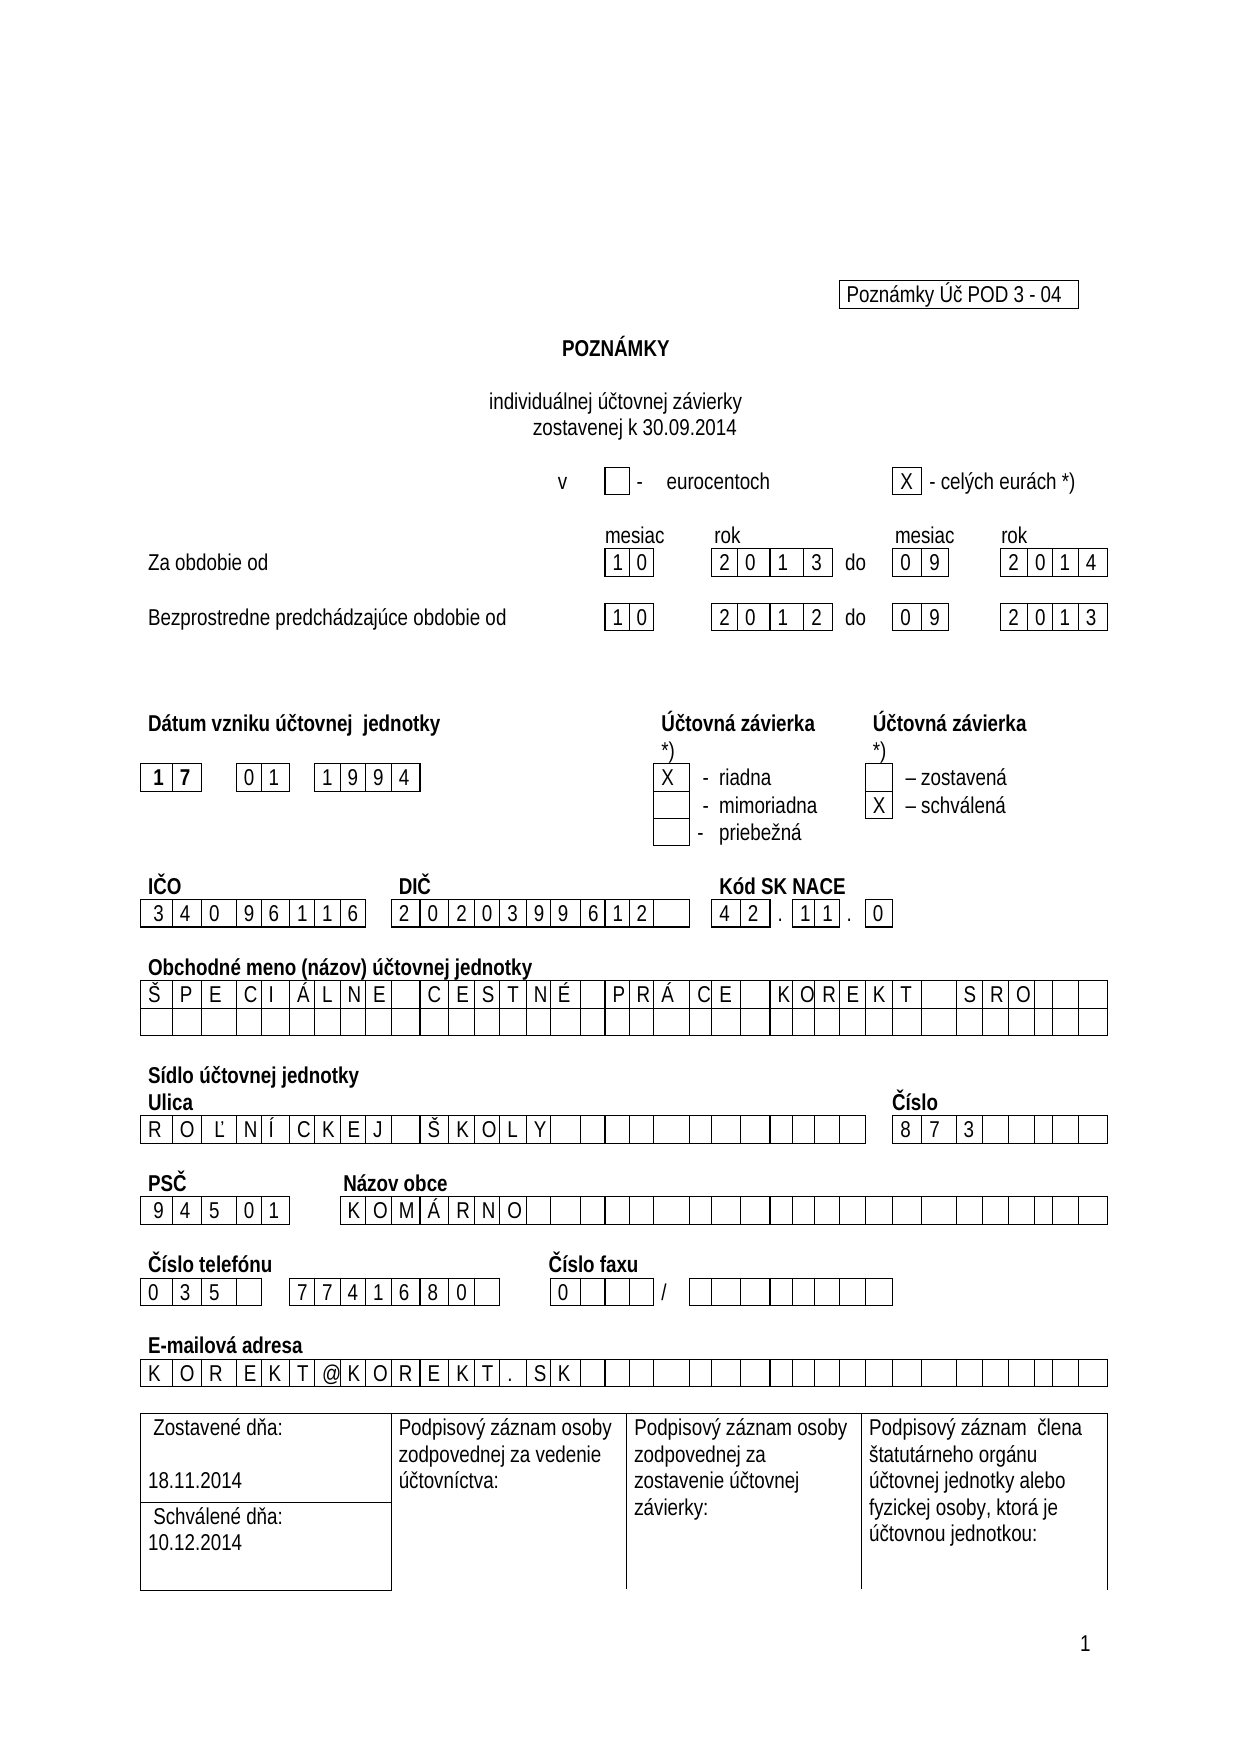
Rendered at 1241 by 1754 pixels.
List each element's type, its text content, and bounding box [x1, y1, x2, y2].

table_cell [629, 1387, 654, 1413]
table_cell [290, 1387, 314, 1413]
table_cell 7 [290, 1279, 314, 1305]
table_cell E [202, 981, 236, 1008]
table_cell E [449, 981, 474, 1008]
table_cell [1078, 926, 1108, 980]
table_cell [983, 441, 1008, 467]
table_cell [391, 467, 420, 494]
table_cell [738, 577, 770, 603]
table_cell [391, 522, 420, 548]
table_cell [340, 1306, 366, 1358]
table_cell [1053, 1197, 1078, 1224]
table_cell É [551, 981, 580, 1008]
table_cell E-mailová adresa [141, 1305, 340, 1358]
table_cell [956, 1278, 982, 1305]
table_cell [605, 577, 629, 603]
table_cell [1035, 1360, 1052, 1386]
table_cell [290, 522, 314, 548]
table_cell [654, 1144, 690, 1196]
table_cell [712, 1387, 740, 1413]
table_cell K [262, 1360, 289, 1386]
table_cell [1009, 1387, 1035, 1413]
table_cell [172, 414, 202, 441]
table_cell [315, 873, 340, 899]
table_cell [629, 818, 653, 845]
table_cell [366, 630, 391, 710]
table_cell [1079, 1360, 1107, 1386]
table_cell [366, 737, 391, 763]
table_cell N [341, 981, 365, 1008]
table_cell [839, 630, 865, 710]
table_cell [793, 1279, 814, 1305]
table_cell [949, 873, 975, 899]
table_cell 1 [262, 1197, 289, 1224]
table_cell [1028, 577, 1052, 603]
table_cell [341, 1009, 365, 1035]
table_cell [865, 845, 893, 873]
table_cell 9 [237, 900, 261, 926]
table_cell [1009, 1116, 1034, 1142]
table_cell 9 [922, 549, 948, 576]
table_cell L [315, 981, 340, 1008]
table_cell [141, 494, 172, 522]
table_cell [865, 1387, 893, 1413]
table_cell [770, 1144, 793, 1196]
table_cell [1078, 763, 1108, 791]
table_cell [654, 1387, 690, 1413]
table_cell [172, 362, 202, 388]
table_cell [581, 710, 605, 737]
table_cell [202, 467, 236, 494]
table_cell 7 [173, 764, 201, 791]
table_cell S [957, 981, 982, 1008]
table_cell Účtovná závierka [865, 710, 1052, 737]
table_cell 2 [741, 900, 769, 926]
table_cell 1 [606, 900, 629, 926]
table_cell [605, 737, 629, 763]
table_cell [581, 818, 605, 845]
table_cell [1001, 873, 1027, 899]
table_cell [712, 1009, 740, 1035]
table_cell [605, 763, 629, 791]
table_cell [690, 630, 712, 710]
table_cell [141, 388, 172, 414]
table_cell [983, 1144, 1008, 1196]
table_cell 0 [630, 604, 653, 630]
table_cell [526, 494, 605, 522]
table_cell [449, 1009, 474, 1035]
table_cell [654, 819, 689, 845]
table_cell [172, 522, 202, 548]
table_cell [922, 926, 956, 980]
table_cell [815, 1116, 839, 1142]
table_cell R [449, 1197, 474, 1224]
table_header [172, 201, 1108, 228]
table_cell [630, 1360, 653, 1386]
table_cell [1052, 818, 1078, 845]
table_cell [141, 308, 172, 335]
table_cell O [793, 981, 814, 1008]
table_cell [629, 577, 654, 603]
table_cell [922, 441, 956, 467]
table_cell X [654, 764, 689, 791]
table_cell [629, 710, 654, 737]
table_cell [630, 1116, 653, 1142]
table_cell [893, 873, 922, 899]
table_cell [866, 1115, 892, 1142]
table_cell 9 [341, 764, 365, 791]
table_cell Sídlo účtovnej jednotky Ulica Číslo [141, 1036, 1108, 1115]
table_cell 0 [202, 900, 236, 926]
table_cell [202, 335, 236, 362]
table_cell [366, 899, 391, 926]
table_cell [654, 1305, 690, 1358]
table_cell [1078, 335, 1108, 362]
table_cell [236, 441, 261, 467]
table_cell S [475, 981, 499, 1008]
table_cell [1052, 899, 1078, 926]
table_cell [975, 309, 1001, 335]
table_cell [527, 1197, 550, 1224]
table_cell [1001, 737, 1027, 763]
table_cell 0 [551, 1279, 580, 1305]
table_cell [893, 577, 922, 603]
table_cell [581, 548, 604, 576]
table_cell [740, 1306, 770, 1358]
table_cell P [173, 981, 201, 1008]
table_cell [366, 467, 391, 494]
table_cell [840, 1279, 865, 1305]
table_cell [793, 1360, 814, 1386]
table_cell [526, 522, 605, 548]
table_cell [865, 819, 893, 845]
table_cell [202, 494, 236, 522]
table_cell R [630, 981, 653, 1008]
table_cell [770, 414, 793, 441]
table_cell [581, 873, 605, 899]
table_cell [315, 441, 340, 467]
table_cell [315, 467, 340, 494]
table_cell [1052, 335, 1078, 362]
table_cell [141, 280, 712, 308]
table_cell [202, 522, 236, 548]
table_cell 6 [581, 900, 604, 926]
table_cell [202, 737, 236, 763]
table_cell [340, 308, 366, 335]
table_cell [1053, 1009, 1078, 1035]
table_cell [690, 1009, 711, 1035]
table_cell [366, 1387, 391, 1413]
table_cell [793, 1009, 814, 1035]
table_cell [526, 576, 550, 603]
table_cell 9 [141, 1197, 172, 1224]
table_cell [949, 603, 975, 630]
table_cell R [202, 1360, 236, 1386]
table_cell [630, 1279, 653, 1305]
table_cell [1028, 737, 1052, 763]
table_cell [500, 467, 526, 494]
table_cell [1009, 494, 1108, 522]
table_cell [815, 1279, 839, 1305]
table_cell [893, 845, 1027, 873]
table_cell [1052, 414, 1078, 441]
table_cell [629, 873, 654, 899]
table_cell [629, 1144, 654, 1196]
table_cell [654, 900, 689, 926]
table_cell [261, 494, 289, 522]
table_cell [172, 791, 581, 818]
table_cell [141, 1387, 172, 1413]
table_cell [1001, 335, 1027, 362]
table_cell [340, 630, 366, 710]
table_cell [983, 1305, 1008, 1358]
table_cell Í [262, 1116, 289, 1142]
table_cell [340, 441, 366, 467]
table_cell [983, 899, 1008, 926]
table_cell [815, 1360, 839, 1386]
table_cell R [141, 1116, 172, 1142]
table_cell [1079, 1197, 1107, 1224]
table_cell [290, 737, 314, 763]
table_cell [922, 1305, 956, 1358]
table_cell [975, 603, 1000, 630]
table_cell [475, 1279, 499, 1305]
table_cell [526, 737, 550, 763]
table_cell [141, 414, 172, 441]
table_cell [956, 441, 982, 467]
table_cell [957, 1360, 982, 1386]
table_cell [922, 1009, 956, 1035]
table_cell 0 [866, 900, 892, 926]
table_cell [922, 873, 949, 899]
table_cell 0 [237, 764, 261, 791]
table_cell [172, 737, 202, 763]
table_cell [202, 388, 236, 414]
table_cell 1 [315, 764, 340, 791]
table_cell Obchodné meno (názov) účtovnej jednotky [141, 926, 690, 980]
table_cell [606, 468, 629, 494]
table_cell [202, 441, 236, 467]
table_cell [391, 630, 420, 710]
table_cell [793, 631, 815, 710]
table_cell [202, 414, 236, 441]
table_cell [839, 1387, 865, 1413]
table_cell [141, 845, 172, 873]
table_cell IČO [141, 873, 202, 899]
table_cell [474, 522, 500, 548]
table_cell [922, 1387, 956, 1413]
table_cell [712, 577, 737, 603]
table_cell [833, 576, 865, 603]
table_cell [1028, 818, 1052, 845]
table_cell Schválené dňa: 10.12.2014 [141, 1503, 391, 1590]
table_cell [654, 873, 690, 899]
table_cell [141, 792, 172, 818]
table_cell [893, 1360, 921, 1386]
table_cell [236, 467, 261, 494]
table_cell [893, 309, 922, 335]
table_cell [983, 1360, 1008, 1386]
table_cell 0 [738, 549, 769, 576]
table_cell [202, 1009, 236, 1035]
table_cell [865, 1143, 893, 1196]
table_cell [815, 441, 839, 467]
table_cell [893, 1387, 922, 1413]
table_cell [261, 467, 289, 494]
table_cell 3 [1079, 604, 1107, 630]
table_cell 9 [551, 900, 580, 926]
table_cell [605, 791, 629, 818]
table_header [141, 201, 172, 228]
table_cell 2 [392, 900, 419, 926]
table_cell [956, 630, 982, 710]
table_cell 7 [315, 1279, 340, 1305]
table_cell 5 [202, 1197, 236, 1224]
table_cell [741, 981, 769, 1008]
table_cell [690, 576, 712, 603]
table_cell [922, 899, 956, 926]
table_cell [1052, 1144, 1078, 1196]
table_cell [420, 414, 449, 441]
table_cell [475, 1009, 499, 1035]
table_cell [949, 576, 975, 603]
table_cell v [550, 467, 581, 494]
table_cell [1053, 1116, 1078, 1142]
table_cell [866, 1197, 892, 1224]
table_cell [833, 845, 865, 873]
table_cell mesiac [605, 522, 690, 548]
table_cell [1078, 1305, 1108, 1358]
table_cell [290, 1009, 314, 1035]
table_cell [1078, 1387, 1108, 1413]
table_cell [172, 335, 202, 362]
table_cell [261, 308, 289, 335]
table_cell [690, 926, 712, 980]
table_cell [550, 737, 581, 763]
table_cell 3 [141, 900, 172, 926]
table_cell [922, 981, 956, 1008]
table_cell [712, 1306, 740, 1358]
table_cell [551, 1116, 580, 1142]
table_cell [581, 981, 604, 1008]
table_cell 3 [173, 1279, 201, 1305]
table_cell [474, 1306, 500, 1358]
table_cell [771, 1009, 792, 1035]
table_cell [1028, 763, 1052, 791]
table_cell [1001, 577, 1027, 603]
table_cell [740, 1144, 770, 1196]
table_cell [865, 335, 893, 362]
table_cell [833, 818, 865, 845]
table_cell [605, 710, 629, 737]
table_cell [236, 388, 261, 414]
table_cell O [366, 1197, 391, 1224]
table_cell [1035, 1144, 1052, 1196]
table_cell [141, 228, 1108, 254]
table_cell [449, 441, 474, 467]
table_cell [839, 467, 865, 494]
table_cell [1079, 280, 1108, 308]
table_cell 2 [1001, 604, 1027, 630]
table_cell [1009, 441, 1035, 467]
table_cell [526, 467, 550, 494]
table_cell [922, 630, 956, 710]
table_cell [865, 576, 893, 603]
table_cell [690, 548, 711, 576]
table_cell [392, 981, 419, 1008]
table_cell [1009, 414, 1035, 441]
table_cell [526, 548, 550, 576]
table_cell [922, 737, 949, 763]
table_cell [771, 1360, 792, 1386]
table_cell [983, 1009, 1008, 1035]
table_cell [1052, 441, 1078, 467]
table_cell [793, 280, 815, 308]
table_cell [391, 494, 420, 522]
table_cell [474, 494, 500, 522]
table_cell [793, 441, 815, 467]
table_cell Dátum vzniku účtovnej jednotky [141, 710, 526, 737]
table_cell 2 [712, 549, 737, 576]
table_cell [420, 630, 449, 710]
table_cell [526, 1305, 550, 1358]
table_cell Podpisový záznam člena štatutárneho orgánu účtovnej jednotky alebo fyzickej osoby, ktorá je účtovnou jednotkou: [862, 1414, 1107, 1590]
table_cell [261, 441, 289, 467]
table_cell [172, 441, 202, 467]
table_cell [1035, 414, 1052, 441]
table_cell [956, 1387, 982, 1413]
table_cell - priebežná [690, 818, 832, 845]
table_cell [141, 630, 289, 710]
table_cell - riadna [690, 763, 832, 791]
table_cell 4 [1079, 549, 1107, 576]
table_cell K [315, 1116, 340, 1142]
table_cell [290, 414, 314, 441]
table_cell [712, 1144, 740, 1196]
table_cell [741, 1197, 769, 1224]
table_cell [690, 1279, 711, 1305]
table_cell Podpisový záznam osoby zodpovednej za vedenie účtovníctva: [392, 1414, 627, 1590]
table_cell M [392, 1197, 419, 1224]
table_cell [550, 873, 581, 899]
table_cell 9 [527, 900, 550, 926]
table_cell [500, 737, 526, 763]
table_cell [581, 1197, 604, 1224]
table_cell [1009, 926, 1035, 980]
table_cell T [475, 1360, 499, 1386]
table_cell [975, 873, 1001, 899]
table_cell [654, 630, 690, 710]
table_cell [654, 1360, 689, 1386]
table_cell [1035, 899, 1052, 926]
table_cell Š [141, 981, 172, 1008]
table_cell 1 [793, 900, 814, 926]
table_cell [922, 1278, 956, 1305]
table_cell [420, 522, 449, 548]
table_cell L [500, 1116, 526, 1142]
table_cell [629, 763, 653, 791]
table_cell [1035, 1278, 1052, 1305]
table_cell [690, 494, 712, 522]
table_cell [581, 467, 604, 494]
table_cell Zostavené dňa: 18.11.2014 [141, 1414, 391, 1502]
table_cell – zostavená [893, 763, 1027, 791]
table_cell [581, 1116, 604, 1142]
table_cell [420, 548, 449, 576]
table_cell [893, 494, 982, 522]
table_cell [975, 335, 1001, 362]
table_cell 4 [341, 1279, 365, 1305]
table_cell [500, 1009, 526, 1035]
table_cell [793, 1197, 814, 1224]
table_cell [391, 1306, 420, 1358]
table_cell [500, 494, 526, 522]
table_cell 6 [392, 1279, 419, 1305]
table_cell [315, 522, 340, 548]
table_cell [839, 926, 865, 980]
table_cell [630, 1009, 653, 1035]
table_cell [793, 928, 815, 980]
table_cell [315, 414, 340, 441]
table_cell [500, 522, 526, 548]
table_cell [833, 791, 865, 818]
table_cell [290, 335, 314, 362]
table_cell [500, 548, 526, 576]
table_cell [526, 710, 550, 737]
table_cell [815, 630, 839, 710]
table_cell [654, 548, 690, 576]
table_cell [172, 845, 581, 873]
table_cell [391, 441, 420, 467]
table_cell individuálnej účtovnej závierky [261, 388, 975, 414]
table_cell K [551, 1360, 580, 1386]
table_cell [741, 1360, 769, 1386]
table_cell [449, 763, 474, 791]
table_cell [141, 818, 172, 845]
table_cell [1035, 1305, 1052, 1358]
table_cell [420, 1387, 449, 1413]
table_cell [550, 763, 581, 791]
table_cell [922, 335, 949, 362]
table_cell [793, 1116, 814, 1142]
table_cell [366, 1009, 391, 1035]
table_cell [1052, 309, 1078, 335]
table_cell [340, 1387, 366, 1413]
table_cell [975, 737, 1001, 763]
table_cell [1009, 899, 1035, 926]
table_cell X [866, 792, 892, 818]
table_cell [690, 1116, 711, 1142]
table_cell [236, 362, 261, 388]
table_cell [581, 1306, 605, 1358]
table_cell [1035, 441, 1052, 467]
table_cell [581, 1387, 605, 1413]
table_cell [893, 1197, 921, 1224]
table_cell [340, 414, 366, 441]
table_cell [1053, 1360, 1078, 1386]
table_cell 0 [1028, 549, 1052, 576]
table_cell [893, 1305, 922, 1358]
table_cell [581, 1360, 604, 1386]
table_cell [550, 603, 581, 630]
table_cell [141, 467, 172, 494]
table_cell [526, 1278, 550, 1305]
table_cell 0 [421, 900, 448, 926]
table_cell [839, 1144, 865, 1196]
table_cell E [237, 1360, 261, 1386]
table_cell [421, 1009, 448, 1035]
table_cell [815, 414, 839, 441]
table_cell [340, 737, 366, 763]
table_cell Š [421, 1116, 448, 1142]
table_cell [262, 1278, 289, 1305]
table_cell [654, 1009, 689, 1035]
table_cell Podpisový záznam osoby zodpovednej za zostavenie účtovnej závierky: [627, 1414, 862, 1590]
table_cell [956, 414, 982, 441]
table_cell Á [654, 981, 689, 1008]
table_cell 2 [1001, 549, 1027, 576]
table_cell [771, 1279, 792, 1305]
table_cell C [421, 981, 448, 1008]
table_cell [237, 1279, 261, 1305]
table_cell [740, 1387, 770, 1413]
table_cell J [366, 1116, 391, 1142]
table_cell [141, 441, 172, 467]
table_cell / [654, 1278, 689, 1305]
table_cell [172, 308, 202, 335]
table_cell [893, 926, 922, 980]
table_cell [172, 467, 202, 494]
table_cell *) [654, 737, 832, 763]
table_cell 4 [173, 1197, 201, 1224]
table_cell [1052, 362, 1078, 388]
table_cell [474, 630, 500, 710]
table_cell O [475, 1116, 499, 1142]
table_cell [975, 388, 1001, 414]
table_cell [770, 631, 793, 710]
table_cell [550, 1387, 581, 1413]
table_cell Y [527, 1116, 550, 1142]
table_cell [526, 630, 550, 710]
table_cell [366, 548, 391, 576]
table_cell [500, 873, 526, 899]
table_cell @ [315, 1360, 340, 1386]
table_cell [740, 631, 770, 710]
table_cell [956, 1305, 982, 1358]
table_cell X [893, 468, 921, 494]
table_cell [1052, 873, 1078, 899]
table_cell [315, 494, 340, 522]
table_cell [141, 737, 172, 763]
table_cell O [173, 1360, 201, 1386]
table_cell [606, 1009, 629, 1035]
table_cell [261, 335, 289, 362]
table_cell [500, 1387, 526, 1413]
table_cell [449, 737, 474, 763]
table_cell [922, 577, 949, 603]
table_cell [815, 522, 893, 548]
table_cell [1078, 710, 1108, 737]
table_cell [261, 414, 289, 441]
table_cell 0 [738, 604, 769, 630]
table_cell C [290, 1116, 314, 1142]
table_cell [1035, 981, 1052, 1008]
table_cell [315, 1196, 340, 1224]
table_cell 2 [630, 900, 653, 926]
table_cell 5 [202, 1279, 236, 1305]
table_cell [770, 441, 793, 467]
table_cell S [527, 1360, 550, 1386]
table_cell 0 [630, 549, 653, 576]
table_cell [893, 1144, 922, 1196]
table_cell [500, 441, 770, 467]
table_cell [449, 494, 474, 522]
table_cell [1078, 845, 1108, 873]
table_cell [1052, 1387, 1078, 1413]
table_cell E [840, 981, 865, 1008]
table_cell [983, 926, 1008, 980]
table_cell [690, 1197, 711, 1224]
table_cell [771, 1197, 792, 1224]
table_cell [261, 737, 289, 763]
table_cell [474, 467, 500, 494]
table_cell do [833, 548, 892, 576]
table_cell [1078, 899, 1108, 926]
table_cell - [630, 467, 654, 494]
table_cell [630, 1197, 653, 1224]
table_cell [893, 899, 922, 926]
table_cell [391, 1387, 420, 1413]
table_cell [922, 1197, 956, 1224]
table_cell [605, 818, 629, 845]
table_cell [172, 494, 202, 522]
table_cell [957, 1009, 982, 1035]
table_cell [712, 631, 740, 710]
table_cell [315, 335, 340, 362]
table_cell [975, 548, 1000, 576]
table_cell [949, 737, 975, 763]
table_cell 6 [341, 900, 365, 926]
table_cell [1009, 1009, 1034, 1035]
table_cell [1078, 1144, 1108, 1196]
table_cell [815, 1306, 839, 1358]
table_cell [1028, 873, 1052, 899]
table_cell [391, 548, 420, 576]
table_cell [865, 414, 893, 441]
table_cell [654, 846, 690, 873]
table_cell [290, 873, 314, 899]
table_cell N [475, 1197, 499, 1224]
table_cell [975, 362, 1001, 388]
table_cell [261, 873, 289, 899]
table_cell Za obdobie od [141, 548, 340, 576]
table_cell K [341, 1360, 365, 1386]
table_cell [770, 1306, 793, 1358]
table_cell [712, 1360, 740, 1386]
table_cell [500, 763, 526, 791]
table_cell [1009, 631, 1035, 710]
table_cell 1 [606, 604, 629, 630]
table_cell 1 [366, 1279, 391, 1305]
table_cell 8 [893, 1116, 921, 1142]
table_cell [172, 818, 581, 845]
table_cell [315, 630, 340, 710]
table_cell O [1009, 981, 1034, 1008]
table_cell [581, 576, 605, 603]
table_cell [629, 631, 654, 710]
table_cell [1028, 388, 1052, 414]
table_cell [315, 1009, 340, 1035]
table_cell [366, 494, 391, 522]
table_cell Číslo telefónu Číslo faxu [141, 1251, 1108, 1277]
table_cell [1078, 362, 1108, 388]
table_cell [1052, 1278, 1078, 1305]
table_cell Kód SK NACE [712, 873, 865, 899]
table_cell [690, 1387, 712, 1413]
table_cell [865, 309, 893, 335]
table_cell [712, 280, 740, 308]
table_cell [654, 1116, 689, 1142]
table_cell [202, 362, 236, 388]
table_cell - mimoriadna [690, 791, 832, 818]
table_cell I [262, 981, 289, 1008]
table_cell [1078, 577, 1108, 603]
table_cell T [500, 981, 526, 1008]
table_cell [1078, 441, 1108, 467]
table_cell R [983, 981, 1008, 1008]
table_cell [550, 576, 581, 603]
table_cell rok [983, 522, 1108, 548]
table_cell [173, 1009, 201, 1035]
table_cell [340, 522, 366, 548]
table_cell [1009, 1144, 1035, 1196]
table_cell [712, 1279, 740, 1305]
table_cell 1 [262, 764, 289, 791]
table_cell [983, 1278, 1008, 1305]
table_cell [1035, 1197, 1052, 1224]
table_cell POZNÁMKY [366, 335, 865, 362]
table_cell 7 [922, 1116, 956, 1142]
table_cell [526, 603, 550, 630]
table_cell [1035, 1009, 1052, 1035]
table_cell K [771, 981, 792, 1008]
table_cell [793, 414, 815, 441]
table_cell [366, 522, 391, 548]
table_cell T [290, 1360, 314, 1386]
table_cell C [690, 981, 711, 1008]
table_cell 1 [771, 549, 803, 576]
table_cell [690, 1306, 712, 1358]
table_cell [712, 928, 740, 980]
table_cell [690, 873, 712, 899]
table_cell [865, 467, 892, 494]
table_cell [366, 1306, 391, 1358]
table_cell 1 [815, 900, 839, 926]
table_cell [236, 522, 261, 548]
table_cell [449, 548, 474, 576]
table_cell Účtovná závierka [654, 710, 865, 737]
table_cell DIČ [391, 873, 449, 899]
table_cell [550, 630, 581, 710]
table_cell 1 [1053, 549, 1078, 576]
table_cell Bezprostredne predchádzajúce obdobie od [141, 603, 526, 630]
table_cell [340, 494, 366, 522]
table_cell [983, 1116, 1008, 1142]
table_cell 6 [262, 900, 289, 926]
table_cell [866, 1009, 892, 1035]
table_cell [1035, 926, 1052, 980]
table_cell [527, 1009, 550, 1035]
table_cell [391, 737, 420, 763]
table_cell [922, 1360, 956, 1386]
table_cell [1078, 631, 1108, 710]
table_cell 0 [475, 900, 499, 926]
table_cell [202, 308, 236, 335]
table_cell O [366, 1360, 391, 1386]
table_cell [141, 1224, 1108, 1251]
table_cell [949, 548, 975, 576]
table_cell [690, 603, 711, 630]
table_cell [449, 1387, 474, 1413]
table_cell [1052, 737, 1078, 763]
table_cell [606, 1197, 629, 1224]
table_cell [366, 308, 865, 335]
table_cell [949, 309, 975, 335]
table_cell [141, 576, 526, 603]
table_cell [983, 1387, 1008, 1413]
table_cell [922, 309, 949, 335]
table_cell 0 [893, 604, 921, 630]
table_cell [290, 308, 314, 335]
table_cell [290, 441, 314, 467]
table_cell [629, 1306, 654, 1358]
table_cell [1052, 845, 1078, 873]
table_cell [1028, 791, 1052, 818]
table_cell 4 [173, 900, 201, 926]
table_cell [605, 494, 690, 522]
table_cell [526, 1387, 550, 1413]
table_cell [340, 467, 366, 494]
table_cell [793, 1306, 815, 1358]
table_cell C [237, 981, 261, 1008]
table_cell [1009, 1360, 1034, 1386]
table_cell [865, 928, 893, 980]
table_cell [815, 1387, 839, 1413]
table_cell [1035, 631, 1052, 710]
table_cell [1078, 308, 1108, 335]
table_cell PSČ Názov obce [141, 1144, 605, 1196]
table_cell [315, 1387, 340, 1413]
table_cell [1028, 362, 1052, 388]
table_cell K [866, 981, 892, 1008]
table_cell [1052, 577, 1078, 603]
table_cell zostavenej k 30.09.2014 [500, 414, 770, 441]
table_cell [1079, 1009, 1107, 1035]
table_cell [290, 630, 314, 710]
table_cell E [421, 1360, 448, 1386]
table_cell [449, 1306, 474, 1358]
table_cell [815, 928, 839, 980]
table_cell [1079, 981, 1107, 1008]
table_cell [712, 494, 815, 522]
table_cell [957, 1197, 982, 1224]
table_cell [1078, 791, 1108, 818]
table_cell [392, 1116, 419, 1142]
table_cell [141, 1009, 172, 1035]
table_cell [629, 845, 654, 873]
table_cell [606, 1360, 629, 1386]
table_cell [581, 845, 605, 873]
table_cell [804, 577, 832, 603]
table_cell [340, 548, 366, 576]
table_cell [420, 737, 449, 763]
table_cell [172, 388, 202, 414]
table_cell [770, 1387, 793, 1413]
table_cell [202, 1387, 236, 1413]
table_cell [420, 494, 449, 522]
table_cell [956, 926, 982, 980]
table_cell [605, 1387, 629, 1413]
table_cell [236, 494, 261, 522]
table_cell [1052, 388, 1078, 414]
table_cell [893, 631, 922, 710]
table_cell Poznámky Úč POD 3 - 04 [840, 281, 1078, 308]
table_cell 1 [1053, 604, 1078, 630]
table_cell [1001, 388, 1027, 414]
table_cell [956, 899, 982, 926]
table_cell rok [712, 522, 815, 548]
table_cell [236, 737, 261, 763]
table_cell [605, 845, 629, 873]
table_cell [1052, 710, 1078, 737]
table_cell [690, 1144, 712, 1196]
table_cell [893, 335, 922, 362]
table_cell Á [290, 981, 314, 1008]
table_cell [474, 548, 500, 576]
table_cell [629, 737, 654, 763]
table_cell [865, 873, 893, 899]
table_cell [839, 441, 865, 467]
table_cell [840, 1009, 865, 1035]
table_cell 3 [804, 549, 832, 576]
table_cell 8 [421, 1279, 448, 1305]
table_cell [581, 1279, 604, 1305]
table_cell [740, 280, 770, 308]
table_cell N [237, 1116, 261, 1142]
table_cell [202, 873, 236, 899]
table_cell 0 [141, 1279, 172, 1305]
table_cell . [500, 1360, 526, 1386]
table_cell [550, 1306, 581, 1358]
table_cell [922, 414, 956, 441]
table_cell [770, 280, 793, 308]
table_cell [654, 1197, 689, 1224]
table_cell [581, 1009, 604, 1035]
table_cell [236, 335, 261, 362]
table_cell [956, 1144, 982, 1196]
table_cell [839, 1306, 865, 1358]
table_cell [581, 791, 605, 818]
table_cell [500, 1305, 526, 1358]
table_cell [526, 873, 550, 899]
table_cell [474, 737, 500, 763]
table_cell [865, 441, 893, 467]
table_cell [690, 522, 712, 548]
table_cell K [341, 1197, 365, 1224]
table_cell 9 [366, 764, 391, 791]
table_cell [866, 1279, 892, 1305]
table_cell [770, 577, 804, 603]
table_cell 4 [392, 764, 419, 791]
table_cell [605, 1306, 629, 1358]
table_cell [290, 494, 314, 522]
table_cell do [833, 603, 892, 630]
table_cell [420, 441, 449, 467]
table_cell K [449, 1360, 474, 1386]
table_cell [1028, 309, 1052, 335]
table_cell [949, 335, 975, 362]
table_cell [421, 763, 449, 791]
table_cell [741, 1279, 769, 1305]
table_cell [866, 764, 892, 791]
table_cell [236, 308, 261, 335]
table_cell [1078, 414, 1108, 441]
table_cell 1 [141, 764, 172, 791]
table_cell 3 [500, 900, 526, 926]
table_cell [1078, 873, 1108, 899]
table_cell 4 [712, 900, 740, 926]
table_cell [1009, 1197, 1034, 1224]
table_cell [1009, 1305, 1035, 1358]
table_cell . [771, 899, 792, 926]
table_cell [815, 280, 839, 308]
table_cell [1001, 309, 1027, 335]
table_cell [262, 1009, 289, 1035]
table_cell O [173, 1116, 201, 1142]
table_cell [581, 737, 605, 763]
table_cell [865, 630, 893, 710]
table_cell [550, 710, 581, 737]
table_cell [551, 1009, 580, 1035]
table_cell O [803, 988, 812, 1000]
table_cell [392, 1009, 419, 1035]
table_cell [922, 1144, 956, 1196]
table_cell K [449, 1116, 474, 1142]
table_cell [449, 522, 474, 548]
table_cell [366, 441, 391, 467]
table_cell [690, 1360, 711, 1386]
table_cell [866, 1360, 892, 1386]
table_cell [340, 873, 366, 899]
table_cell . [840, 899, 865, 926]
table_cell [1052, 1305, 1078, 1358]
table_cell [1078, 818, 1108, 845]
table_cell [815, 1197, 839, 1224]
table_cell [690, 899, 711, 926]
table_cell 1 [290, 900, 314, 926]
table_cell [605, 631, 629, 710]
table_cell [1079, 1116, 1107, 1142]
table_cell [740, 928, 770, 980]
table_cell [833, 737, 865, 763]
table_cell [865, 1306, 893, 1358]
table_cell *) [865, 737, 922, 763]
table_cell [770, 926, 793, 980]
table_cell [340, 335, 366, 362]
table_cell Ľ [202, 1116, 236, 1142]
table_cell [236, 1387, 261, 1413]
table_cell [1078, 737, 1108, 763]
table_cell 2 [449, 900, 474, 926]
table_cell [141, 335, 172, 362]
table_cell [315, 737, 340, 763]
table_cell [474, 441, 500, 467]
table_cell 0 [1028, 604, 1052, 630]
table_cell [893, 818, 1027, 845]
table_cell [236, 873, 261, 899]
table_cell [202, 763, 236, 791]
table_cell [290, 1196, 314, 1224]
table_cell [983, 414, 1008, 441]
table_cell N [527, 981, 550, 1008]
table_cell [366, 414, 391, 441]
table_cell 1 [315, 900, 340, 926]
table_cell [606, 1116, 629, 1142]
table_cell 1 [771, 604, 803, 630]
table_cell [815, 1009, 839, 1035]
table_cell [605, 873, 629, 899]
table_cell – schválená [893, 791, 1027, 818]
table_cell 9 [922, 604, 948, 630]
table_cell [840, 1116, 865, 1142]
table_cell [315, 308, 340, 335]
table_cell T [893, 981, 921, 1008]
table_cell [893, 1009, 921, 1035]
table_cell [261, 522, 289, 548]
table_cell 1 [606, 549, 629, 576]
table_cell [712, 1116, 740, 1142]
table_cell [1052, 763, 1078, 791]
table_cell [793, 1387, 815, 1413]
table_cell [449, 873, 474, 899]
table_cell [141, 522, 172, 548]
table_cell [1001, 362, 1027, 388]
table_cell P [606, 981, 629, 1008]
table_cell 0 [893, 549, 921, 576]
table_cell [690, 845, 832, 873]
table_cell [840, 1197, 865, 1224]
table_cell [449, 630, 474, 710]
table_cell [581, 603, 604, 630]
table_cell [975, 576, 1001, 603]
table_cell [793, 1144, 815, 1196]
table_cell [1009, 1278, 1035, 1305]
table_cell R [392, 1360, 419, 1386]
table_cell [606, 1279, 629, 1305]
table_cell 0 [237, 1197, 261, 1224]
table_cell [474, 763, 500, 791]
table_cell [893, 441, 922, 467]
table_cell [526, 763, 550, 791]
table_cell [391, 414, 420, 441]
table_cell R [815, 981, 839, 1008]
table_cell 2 [804, 604, 832, 630]
table_cell [261, 1387, 289, 1413]
table_cell [474, 1387, 500, 1413]
table_cell K [141, 1360, 172, 1386]
table_cell [141, 362, 172, 388]
table_cell [629, 791, 653, 818]
table_cell [237, 1009, 261, 1035]
table_cell O [500, 1197, 526, 1224]
table_cell [420, 467, 449, 494]
table_cell [290, 763, 314, 791]
table_cell [1028, 335, 1052, 362]
table_cell [420, 1306, 449, 1358]
table_cell E [366, 981, 391, 1008]
table_cell [654, 576, 690, 603]
table_cell [654, 603, 690, 630]
table_cell [605, 1144, 629, 1196]
table_cell [815, 1144, 839, 1196]
table_cell 2 [712, 604, 737, 630]
table_cell [893, 414, 922, 441]
table_cell [449, 467, 474, 494]
table_cell [500, 1278, 526, 1305]
table_cell [654, 792, 689, 818]
table_cell [581, 630, 605, 710]
table_cell [172, 1387, 202, 1413]
table_cell [236, 414, 261, 441]
table_cell [741, 1116, 769, 1142]
table_cell [983, 494, 1008, 522]
table_cell [983, 1197, 1008, 1224]
table_cell [1052, 926, 1078, 980]
table_cell E [712, 981, 740, 1008]
table_cell [771, 1116, 792, 1142]
table_cell [449, 414, 474, 441]
table_cell [290, 467, 314, 494]
table_cell [1078, 388, 1108, 414]
table_cell eurocentoch [654, 467, 839, 494]
table_cell [815, 494, 893, 522]
table_cell [1028, 845, 1052, 873]
table_cell [839, 414, 865, 441]
table_cell [712, 1197, 740, 1224]
table_cell [474, 414, 500, 441]
table_cell [833, 763, 865, 791]
table_cell [1035, 1116, 1052, 1142]
table_cell [141, 254, 1108, 280]
table_cell [1052, 791, 1078, 818]
table_cell [1035, 1387, 1052, 1413]
table_cell [261, 362, 975, 388]
table_cell [893, 1278, 922, 1305]
table_cell [741, 1009, 769, 1035]
table_cell [366, 873, 391, 899]
table_cell Á [421, 1197, 448, 1224]
table_cell [474, 873, 500, 899]
table_cell [840, 1360, 865, 1386]
table_cell [983, 630, 1008, 710]
table_cell [550, 548, 581, 576]
table_cell [1078, 1278, 1108, 1305]
table_cell [1052, 631, 1078, 710]
table_cell [581, 763, 605, 791]
table_cell 0 [449, 1279, 474, 1305]
table_cell E [341, 1116, 365, 1142]
table_cell [551, 1197, 580, 1224]
table_cell 3 [957, 1116, 982, 1142]
table_cell mesiac [893, 522, 982, 548]
table_cell [1053, 981, 1078, 1008]
table_cell [500, 630, 526, 710]
table_cell - celých eurách *) [922, 467, 1108, 494]
